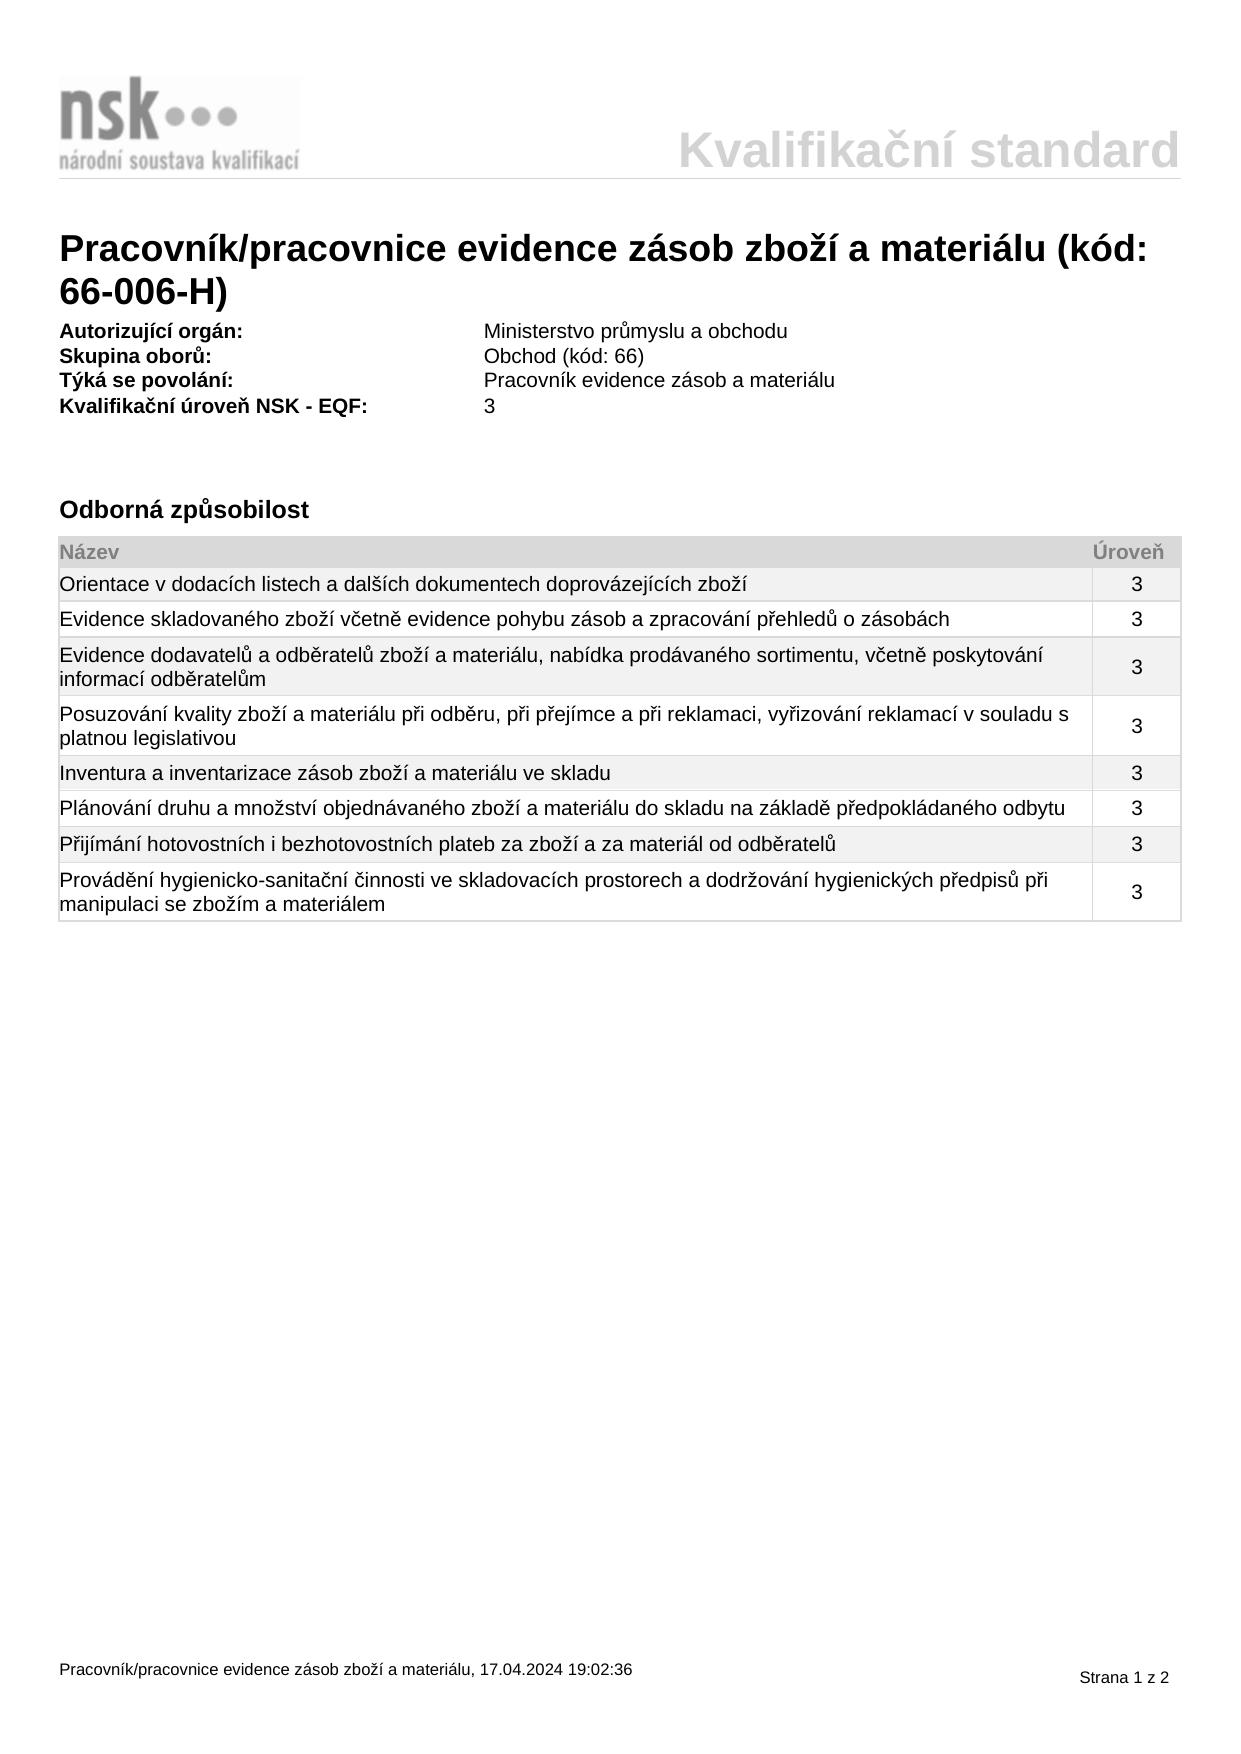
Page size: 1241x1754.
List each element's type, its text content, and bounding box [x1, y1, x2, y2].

table_cell 3 [1093, 791, 1180, 826]
table_cell [59, 1441, 483, 1659]
table_cell Název [60, 538, 1092, 566]
table_cell Přijímání hotovostních i bezhotovostních plateb za zboží a za materiál od odběratelů [60, 827, 1092, 862]
table_cell [620, 922, 626, 1220]
table_cell [59, 524, 483, 536]
table_cell [484, 172, 620, 178]
table_cell 3 [1093, 696, 1180, 755]
table_cell Pracovník evidence zásob a materiálu [484, 368, 1181, 393]
table_cell [626, 1441, 862, 1659]
table_cell [620, 196, 626, 224]
table_cell [1169, 196, 1181, 224]
table_cell [1093, 922, 1169, 1220]
table_cell [862, 922, 1093, 1220]
table_cell [484, 922, 620, 1220]
table_cell [626, 1220, 862, 1441]
table_cell [862, 1441, 1093, 1659]
table_cell [59, 179, 1181, 196]
table_cell [862, 418, 1093, 489]
table_cell [484, 1441, 620, 1659]
table_cell [1093, 418, 1169, 489]
table_cell [484, 196, 620, 224]
table_cell [59, 313, 483, 319]
table_cell Pracovník/pracovnice evidence zásob zboží a materiálu (kód: 66-006-H) [59, 224, 1181, 313]
table_cell [620, 524, 626, 536]
table_cell Kvalifikační úroveň NSK - EQF: [59, 394, 483, 417]
table_cell 3 [1093, 827, 1180, 862]
table_cell [484, 418, 620, 489]
table_cell Obchod (kód: 66) [484, 344, 1181, 368]
table_cell [1169, 524, 1181, 536]
table_cell [1169, 1441, 1181, 1659]
table_cell Inventura a inventarizace zásob zboží a materiálu ve skladu [60, 756, 1092, 789]
table_header Kvalifikační standard [626, 59, 1181, 178]
table_cell [862, 196, 1093, 224]
table_cell [1169, 313, 1181, 319]
table_cell [626, 418, 862, 489]
table_cell Odborná způsobilost [59, 490, 1181, 524]
table_cell [59, 418, 483, 489]
table_cell [862, 1220, 1093, 1441]
table_cell [1169, 1660, 1181, 1696]
table_cell 3 [1093, 756, 1180, 789]
table_cell [626, 922, 862, 1220]
table_cell [484, 1220, 620, 1441]
table_cell [59, 1220, 483, 1441]
table_cell [620, 418, 626, 489]
table_cell Provádění hygienicko-sanitační činnosti ve skladovacích prostorech a dodržování hygienických předpisů při manipulaci se zbožím a materiálem [60, 863, 1092, 920]
table_cell [1093, 1220, 1169, 1441]
table_cell [1169, 922, 1181, 1220]
table_cell Skupina oborů: [59, 344, 483, 368]
table_cell Strana 1 z 2 [862, 1660, 1169, 1696]
table_cell [59, 172, 483, 178]
table_cell Ministerstvo průmyslu a obchodu [484, 319, 1181, 344]
table_cell [620, 1441, 626, 1659]
table_cell [1169, 418, 1181, 489]
table_cell Evidence skladovaného zboží včetně evidence pohybu zásob a zpracování přehledů o zásobách [60, 602, 1092, 636]
table_cell Posuzování kvality zboží a materiálu při odběru, při přejímce a při reklamaci, vyřizování reklamací v souladu s platnou legislativou [60, 696, 1092, 755]
table_cell Úroveň [1093, 538, 1180, 566]
table_cell Orientace v dodacích listech a dalších dokumentech doprovázejících zboží [60, 568, 1092, 600]
table_cell [862, 524, 1093, 536]
table_cell [1093, 1441, 1169, 1659]
table_cell [484, 524, 620, 536]
table_cell Autorizující orgán: [59, 319, 483, 343]
table_cell Pracovník/pracovnice evidence zásob zboží a materiálu, 17.04.2024 19:02:36 [59, 1660, 862, 1696]
table_cell [1093, 313, 1169, 319]
table_cell [1093, 196, 1169, 224]
table_cell [1093, 524, 1169, 536]
table_cell Plánování druhu a množství objednávaného zboží a materiálu do skladu na základě předpokládaného odbytu [60, 791, 1092, 826]
picture [58, 59, 621, 172]
table_cell Týká se povolání: [59, 368, 483, 392]
table_cell [862, 313, 1093, 319]
table_cell 3 [1093, 638, 1180, 695]
table_cell Evidence dodavatelů a odběratelů zboží a materiálu, nabídka prodávaného sortimentu, včetně poskytování informací odběratelům [60, 638, 1092, 695]
table_cell 3 [484, 394, 1181, 417]
table_cell [626, 313, 862, 319]
table_cell [620, 1220, 626, 1441]
table_cell [626, 524, 862, 536]
table_cell [59, 922, 483, 1220]
table_header [621, 59, 626, 172]
table_cell 3 [1093, 863, 1180, 920]
table_cell [484, 313, 620, 319]
table_cell [626, 196, 862, 224]
table_cell [1169, 1220, 1181, 1441]
table_cell 3 [1093, 602, 1180, 636]
table_cell 3 [1093, 568, 1180, 600]
table_cell [59, 196, 483, 224]
